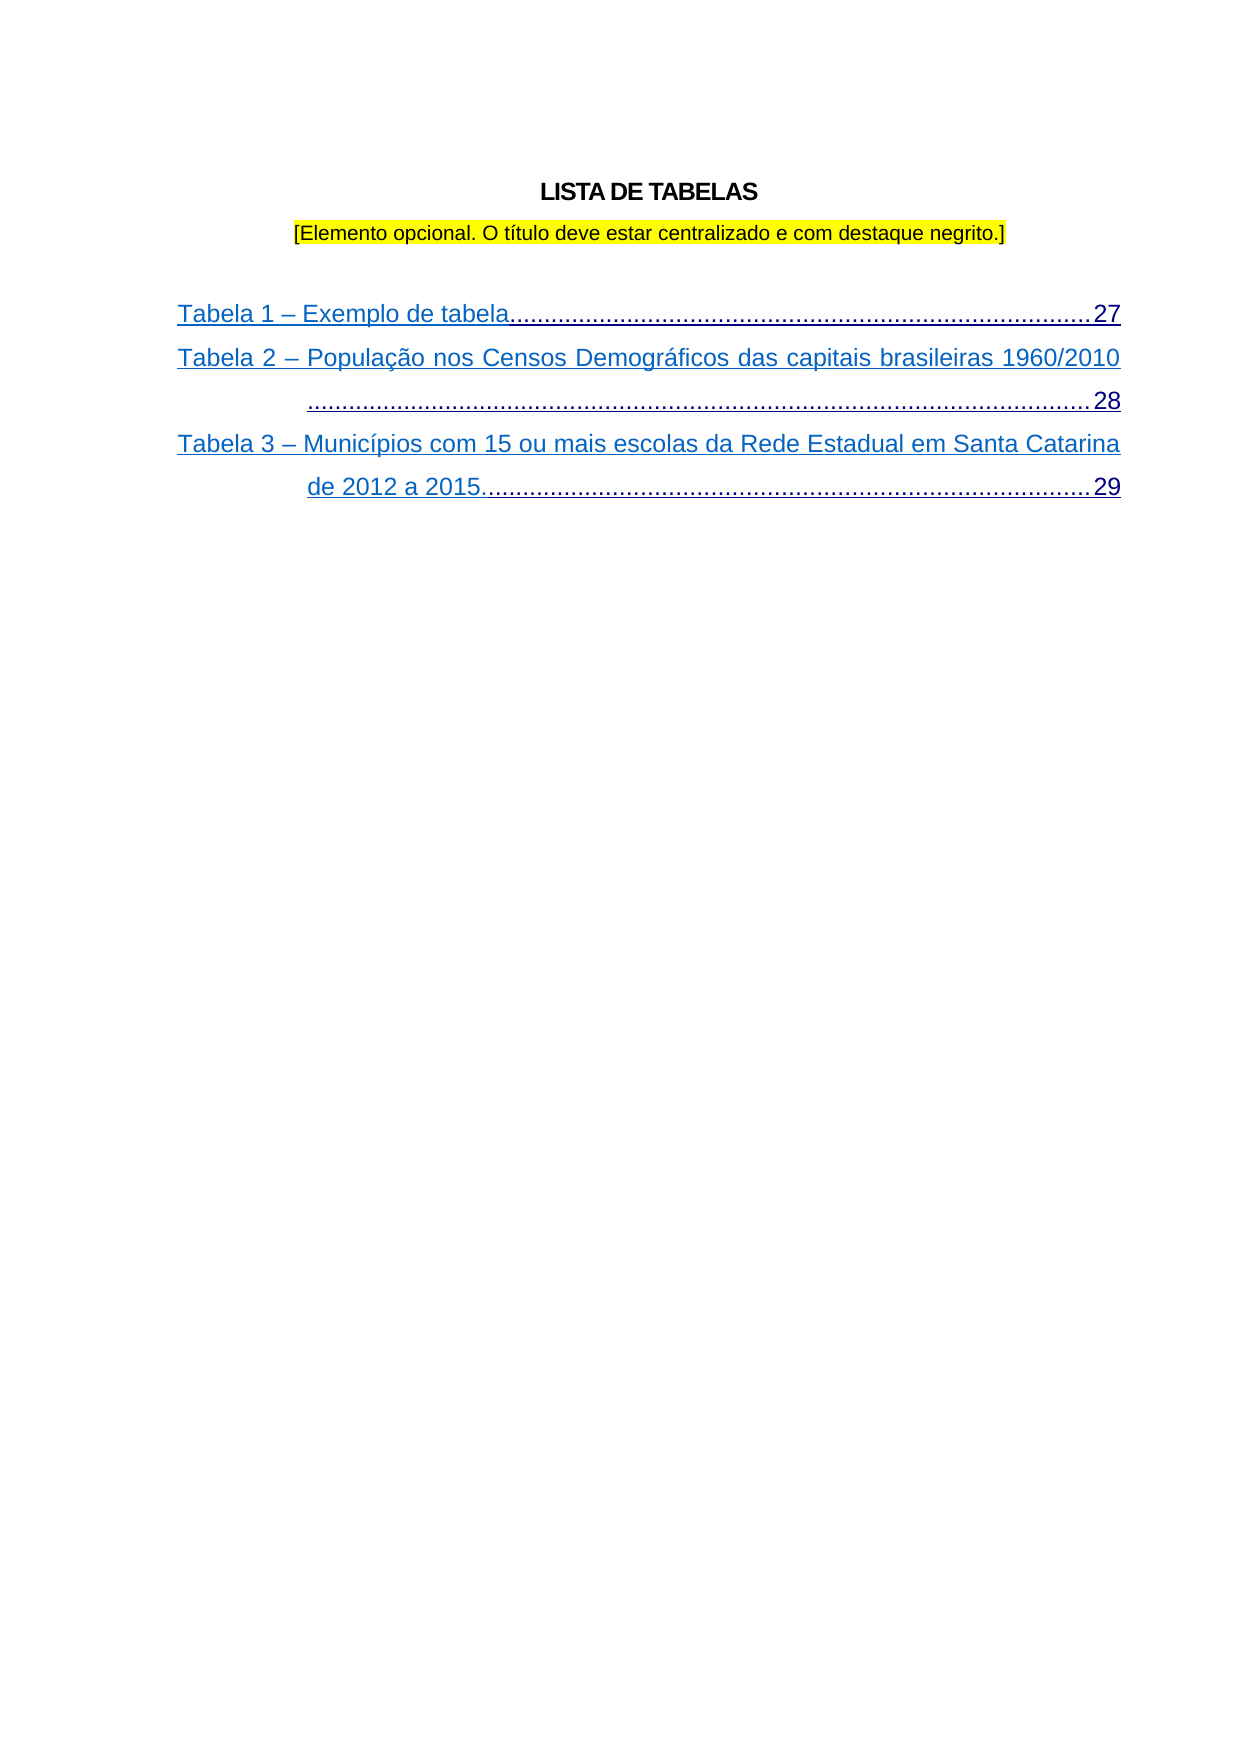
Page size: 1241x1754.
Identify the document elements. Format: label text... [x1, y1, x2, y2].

text [Elemento opcional. O título deve estar centralizado e com destaque negrito.] [177, 220, 1122, 244]
text Tabela 3 – Municípios com 15 ou mais escolas da Rede Estadual em Santa Catarina de 2012 a 2015. 29 [177, 429, 1122, 501]
text Tabela 2 – População nos Censos Demográficos das capitais brasileiras 1960/2010 28 [177, 342, 1122, 414]
text LISTA DE TABELAS [177, 177, 1122, 206]
text Tabela 1 – Exemplo de tabela 27 [177, 299, 1122, 328]
